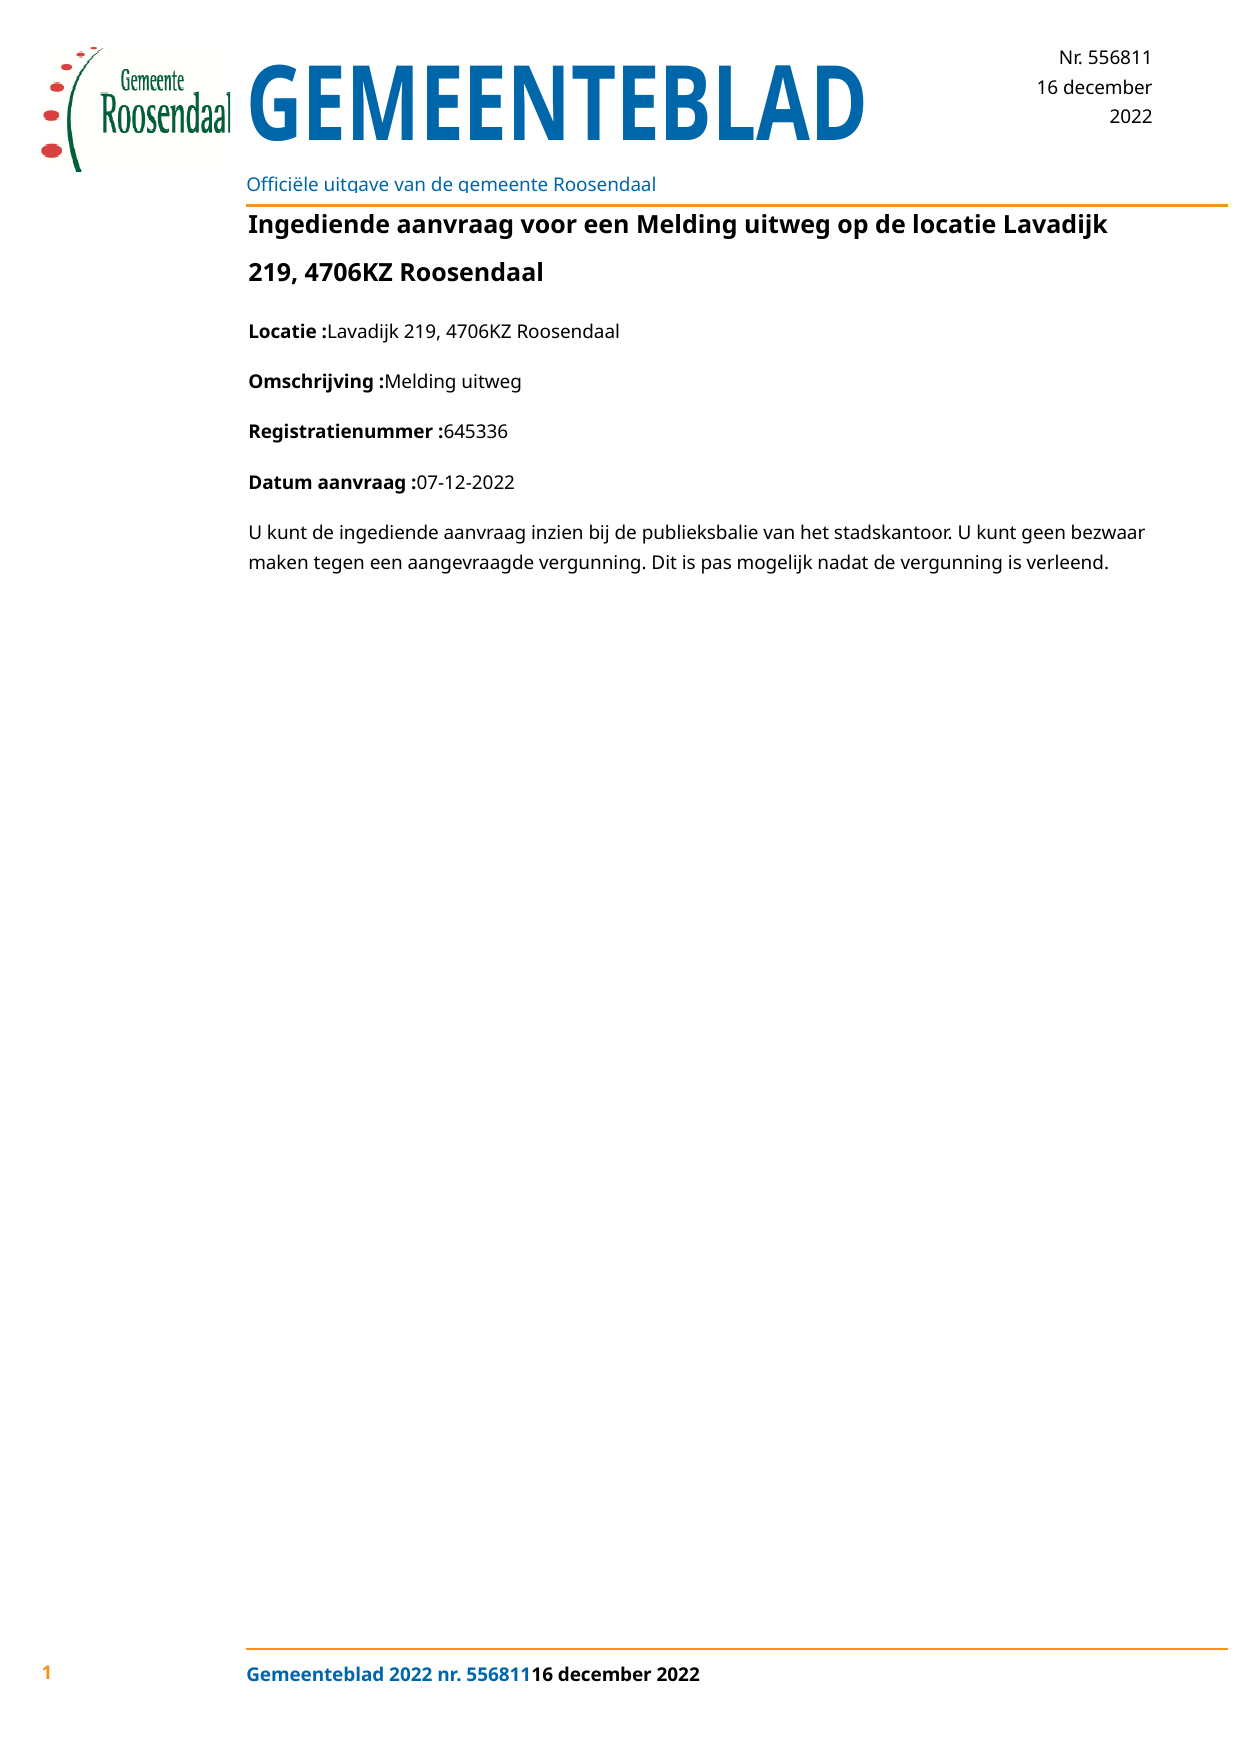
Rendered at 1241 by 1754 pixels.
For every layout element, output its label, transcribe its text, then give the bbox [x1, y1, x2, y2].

text Datum aanvraag :07-12-2022 [248, 469, 1152, 495]
text U kunt de ingediende aanvraag inzien bij de publieksbalie van het stadskantoor. U kunt geen bezwaar maken tegen een aangevraagde vergunning. Dit is pas mogelijk nadat de vergunning is verleend. [248, 519, 1152, 575]
text Locatie :Lavadijk 219, 4706KZ Roosendaal [248, 318, 1152, 344]
text Ingediende aanvraag voor een Melding uitweg op de locatie Lavadijk 219, 4706KZ Roosendaal [248, 207, 1152, 288]
text Registratienummer :645336 [248, 419, 1152, 444]
text Omschrijving :Melding uitweg [248, 368, 1152, 394]
picture [41, 47, 231, 172]
